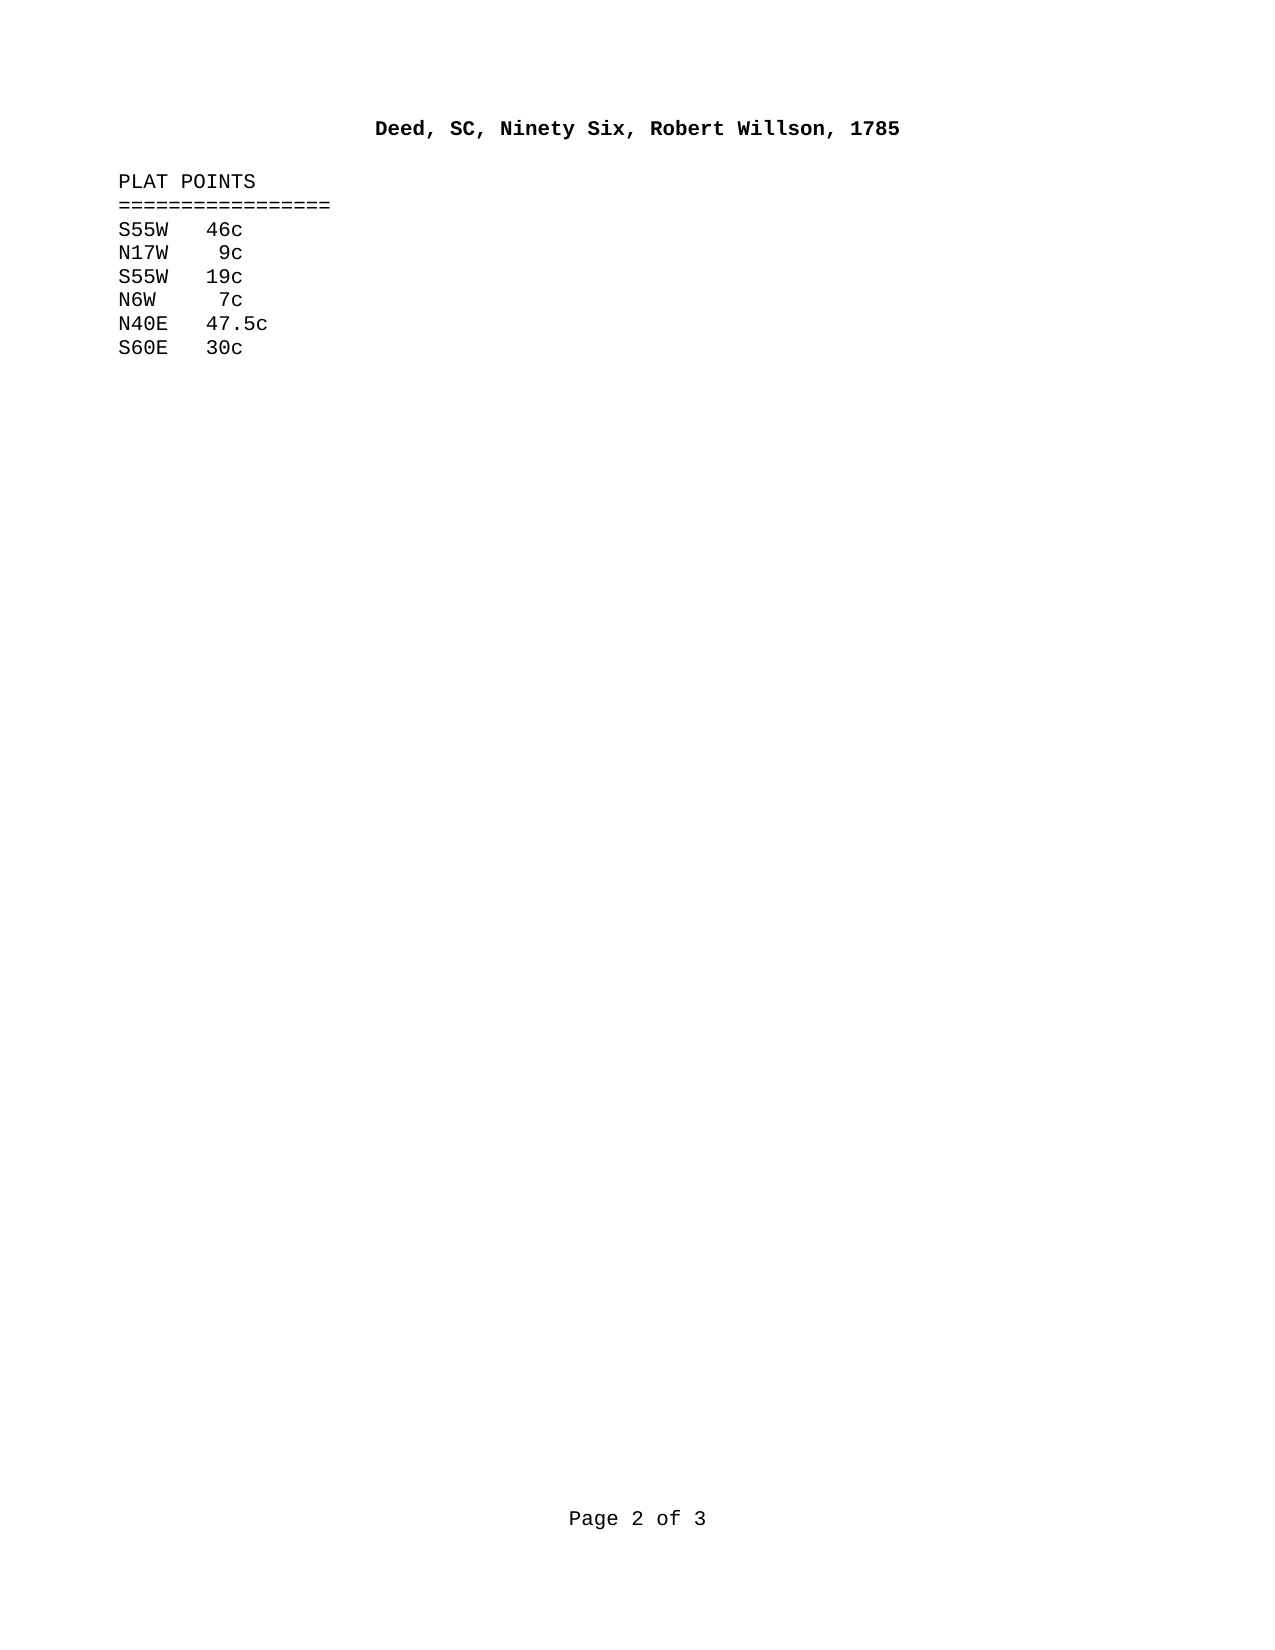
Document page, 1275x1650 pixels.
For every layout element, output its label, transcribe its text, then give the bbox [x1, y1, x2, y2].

text PLAT POINTS [118, 171, 1157, 195]
text S60E 30c [118, 337, 1157, 360]
text N40E 47.5c [118, 313, 1157, 337]
text N6W 7c [118, 289, 1157, 313]
text N17W 9c [118, 242, 1157, 266]
text ================= [118, 195, 1157, 218]
text S55W 19c [118, 266, 1157, 289]
text S55W 46c [118, 218, 1157, 242]
